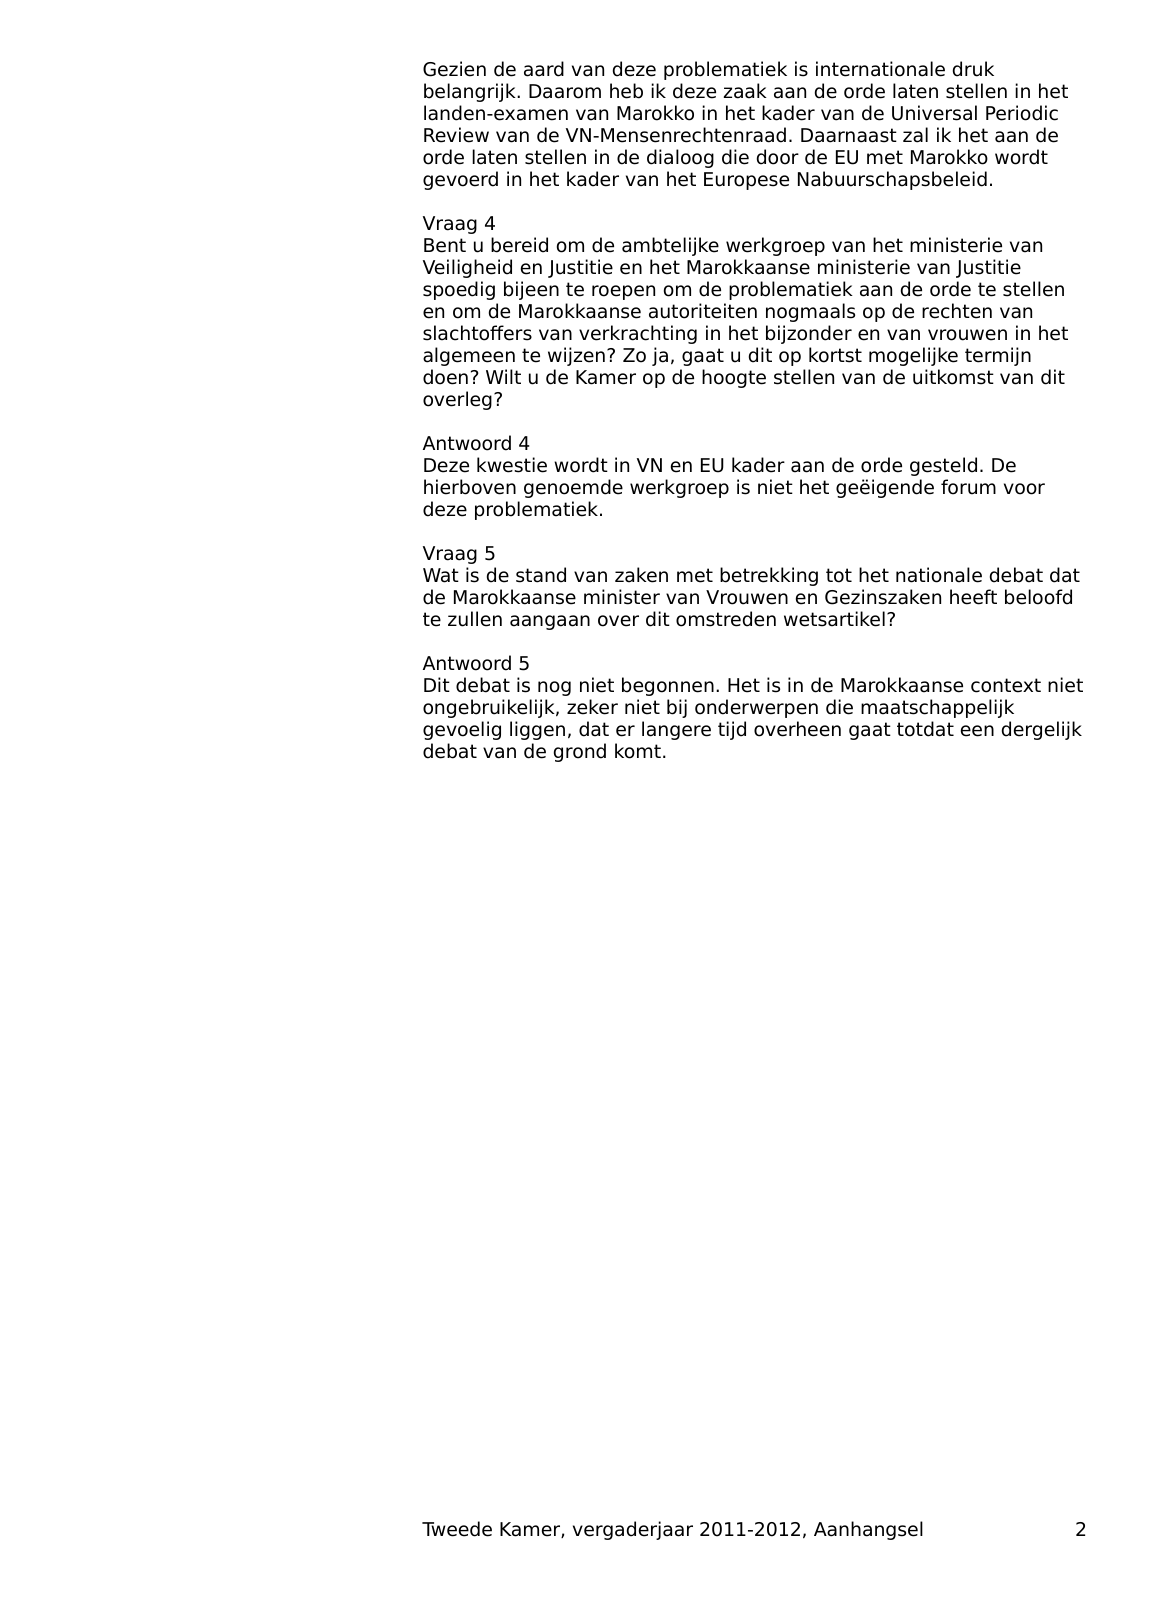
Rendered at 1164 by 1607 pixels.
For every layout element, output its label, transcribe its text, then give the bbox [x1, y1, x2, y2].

text Wat is de stand van zaken met betrekking tot het nationale debat dat de Marokkaanse minister van Vrouwen en Gezinszaken heeft beloofd te zullen aangaan over dit omstreden wetsartikel? [422, 565, 1087, 631]
text Dit debat is nog niet begonnen. Het is in de Marokkaanse context niet ongebruikelijk, zeker niet bij onderwerpen die maatschappelijk gevoelig liggen, dat er langere tijd overheen gaat totdat een dergelijk debat van de grond komt. [422, 675, 1087, 763]
text Gezien de aard van deze problematiek is internationale druk belangrijk. Daarom heb ik deze zaak aan de orde laten stellen in het landen-examen van Marokko in het kader van de Universal Periodic Review van de VN-Mensenrechtenraad. Daarnaast zal ik het aan de orde laten stellen in de dialoog die door de EU met Marokko wordt gevoerd in het kader van het Europese Nabuurschapsbeleid. [422, 59, 1087, 191]
text Vraag 5 [422, 543, 1087, 565]
text Bent u bereid om de ambtelijke werkgroep van het ministerie van Veiligheid en Justitie en het Marokkaanse ministerie van Justitie spoedig bijeen te roepen om de problematiek aan de orde te stellen en om de Marokkaanse autoriteiten nogmaals op de rechten van slachtoffers van verkrachting in het bijzonder en van vrouwen in het algemeen te wijzen? Zo ja, gaat u dit op kortst mogelijke termijn doen? Wilt u de Kamer op de hoogte stellen van de uitkomst van dit overleg? [422, 235, 1087, 411]
text Antwoord 4 [422, 433, 1087, 455]
text Antwoord 5 [422, 653, 1087, 675]
text Deze kwestie wordt in VN en EU kader aan de orde gesteld. De hierboven genoemde werkgroep is niet het geëigende forum voor deze problematiek. [422, 455, 1087, 521]
text Vraag 4 [422, 213, 1087, 235]
